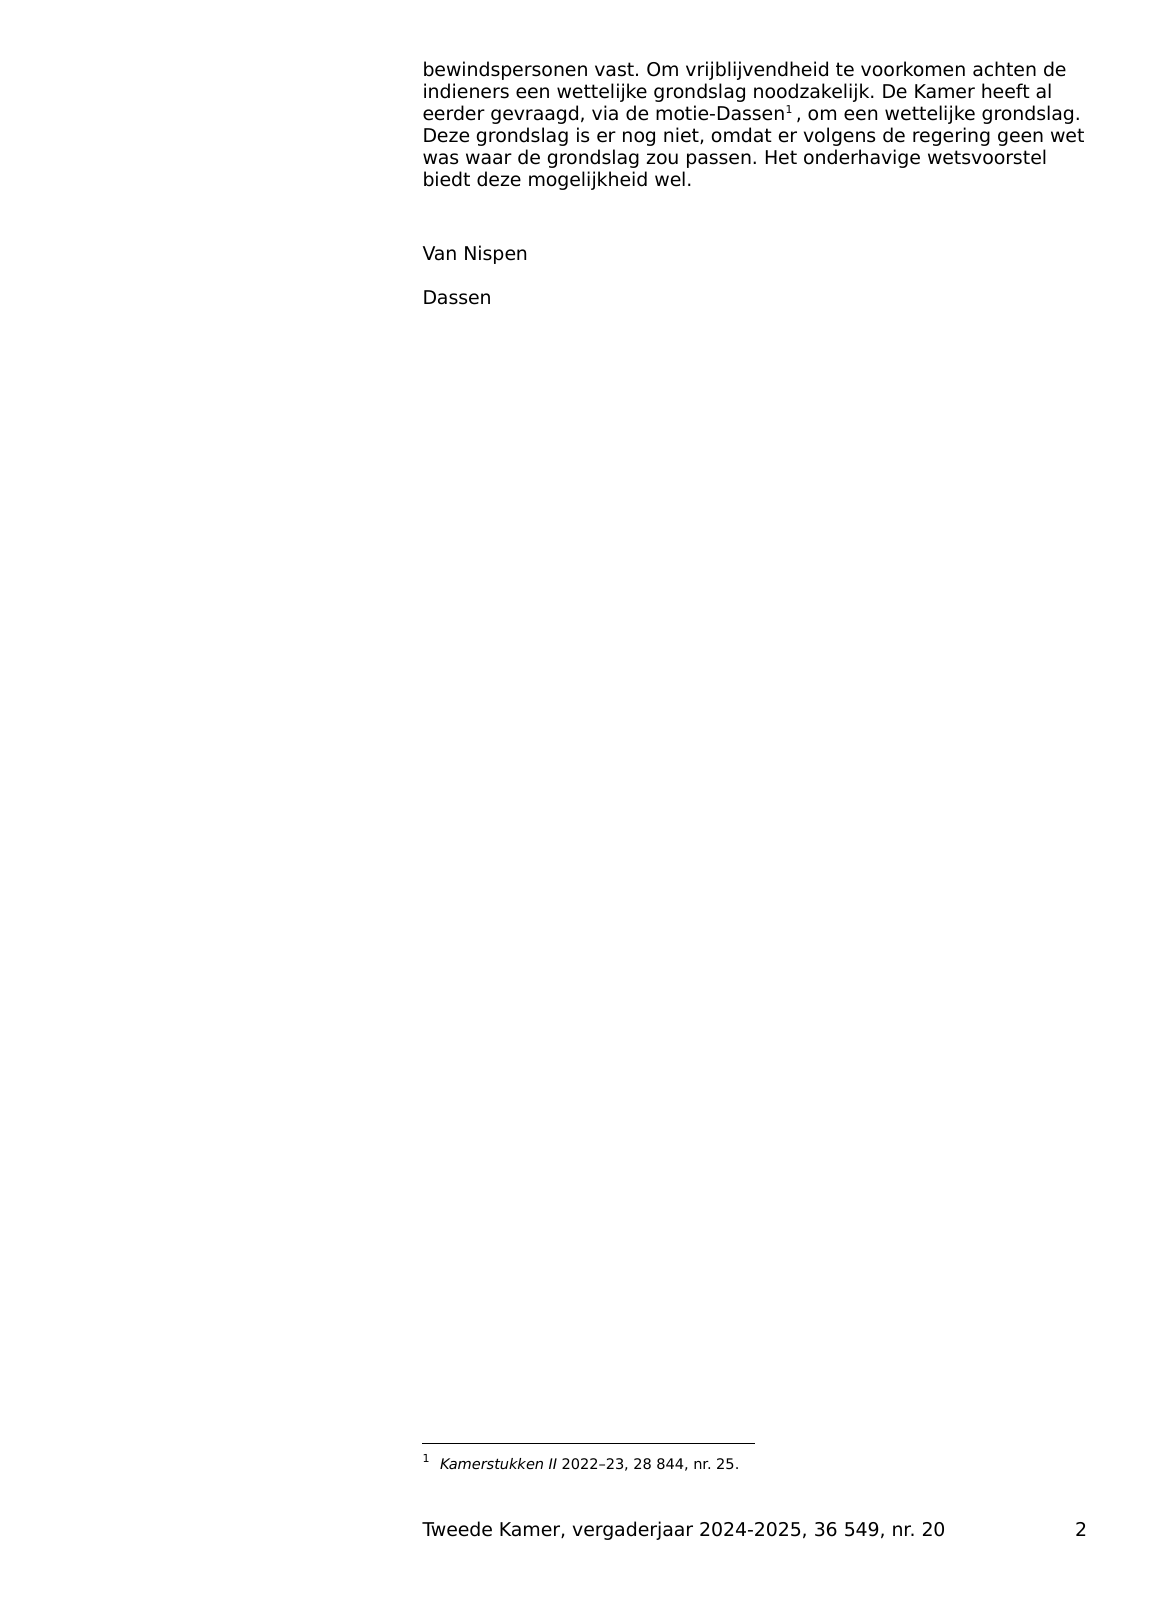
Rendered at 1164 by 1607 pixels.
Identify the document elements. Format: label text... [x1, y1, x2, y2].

text Van Nispen Dassen [422, 221, 1087, 309]
text bewindspersonen vast. Om vrijblijvendheid te voorkomen achten de indieners een wettelijke grondslag noodzakelijk. De Kamer heeft al eerder gevraagd, via de motie-Dassen, om een wettelijke grondslag. Deze grondslag is er nog niet, omdat er volgens de regering geen wet was waar de grondslag zou passen. Het onderhavige wetsvoorstel biedt deze mogelijkheid wel. [422, 59, 1087, 191]
text Kamerstukken II 2022–23, 28 844, nr. 25. [422, 1452, 1087, 1474]
